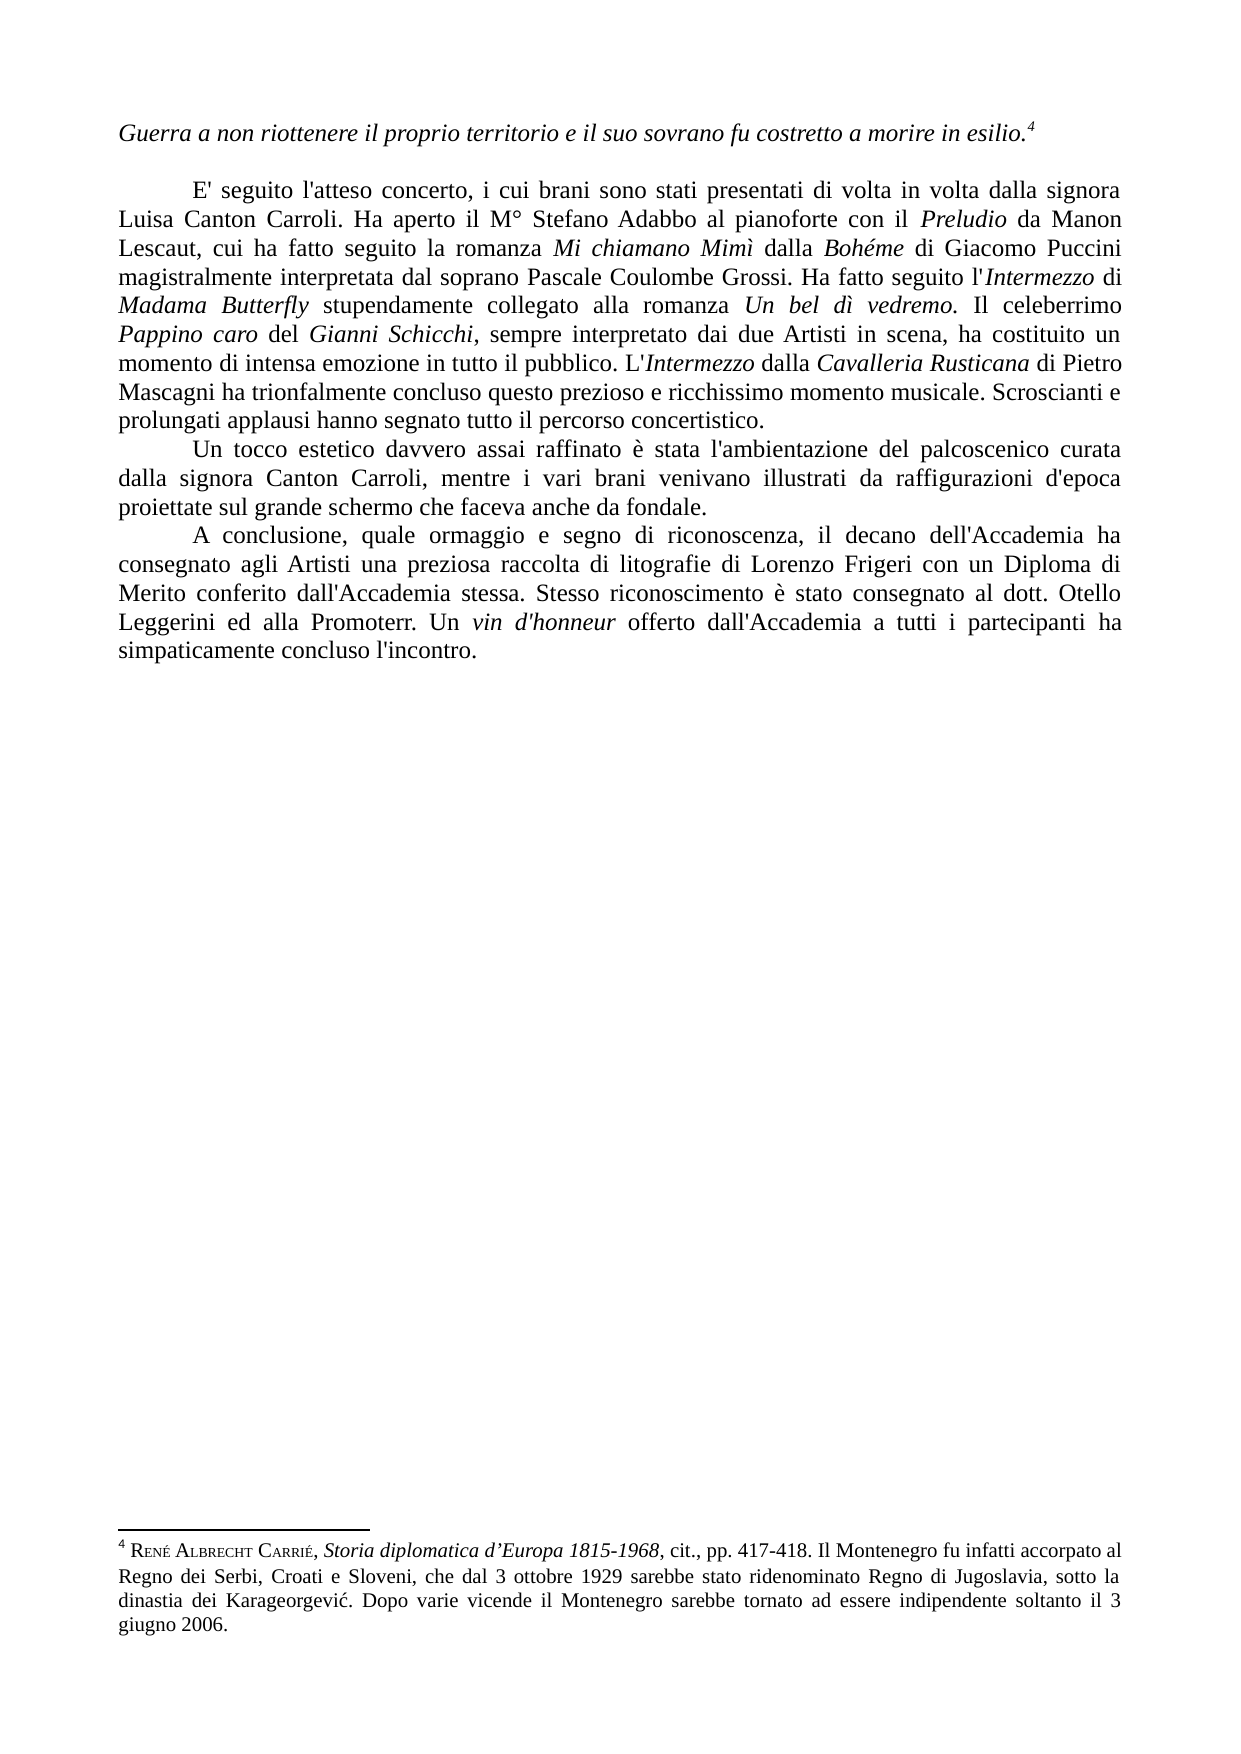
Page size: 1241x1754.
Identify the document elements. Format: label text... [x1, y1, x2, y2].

text René Albrecht Carrié, Storia diplomatica d’Europa 1815-1968, cit., pp. 417-418. Il Montenegro fu infatti accorpato al Regno dei Serbi, Croati e Sloveni, che dal 3 ottobre 1929 sarebbe stato ridenominato Regno di Jugoslavia, sotto la dinastia dei Karageorgević. Dopo varie vicende il Montenegro sarebbe tornato ad essere indipendente soltanto il 3 giugno 2006. [118, 1536, 1122, 1636]
text Un tocco estetico davvero assai raffinato è stata l'ambientazione del palcoscenico curata dalla signora Canton Carroli, mentre i vari brani venivano illustrati da raffigurazioni d'epoca proiettate sul grande schermo che faceva anche da fondale. [118, 434, 1122, 521]
text Guerra a non riottenere il proprio territorio e il suo sovrano fu costretto a morire in esilio. [118, 118, 1122, 147]
text E' seguito l'atteso concerto, i cui brani sono stati presentati di volta in volta dalla signora Luisa Canton Carroli. Ha aperto il M° Stefano Adabbo al pianoforte con il Preludio da Manon Lescaut, cui ha fatto seguito la romanza Mi chiamano Mimì dalla Bohéme di Giacomo Puccini magistralmente interpretata dal soprano Pascale Coulombe Grossi. Ha fatto seguito l'Intermezzo di Madama Butterfly stupendamente collegato alla romanza Un bel dì vedremo. Il celeberrimo Pappino caro del Gianni Schicchi, sempre interpretato dai due Artisti in scena, ha costituito un momento di intensa emozione in tutto il pubblico. L'Intermezzo dalla Cavalleria Rusticana di Pietro Mascagni ha trionfalmente concluso questo prezioso e ricchissimo momento musicale. Scroscianti e prolungati applausi hanno segnato tutto il percorso concertistico. [118, 176, 1122, 434]
text A conclusione, quale ormaggio e segno di riconoscenza, il decano dell'Accademia ha consegnato agli Artisti una preziosa raccolta di litografie di Lorenzo Frigeri con un Diploma di Merito conferito dall'Accademia stessa. Stesso riconoscimento è stato consegnato al dott. Otello Leggerini ed alla Promoterr. Un vin d'honneur offerto dall'Accademia a tutti i partecipanti ha simpaticamente concluso l'incontro. [118, 521, 1122, 664]
